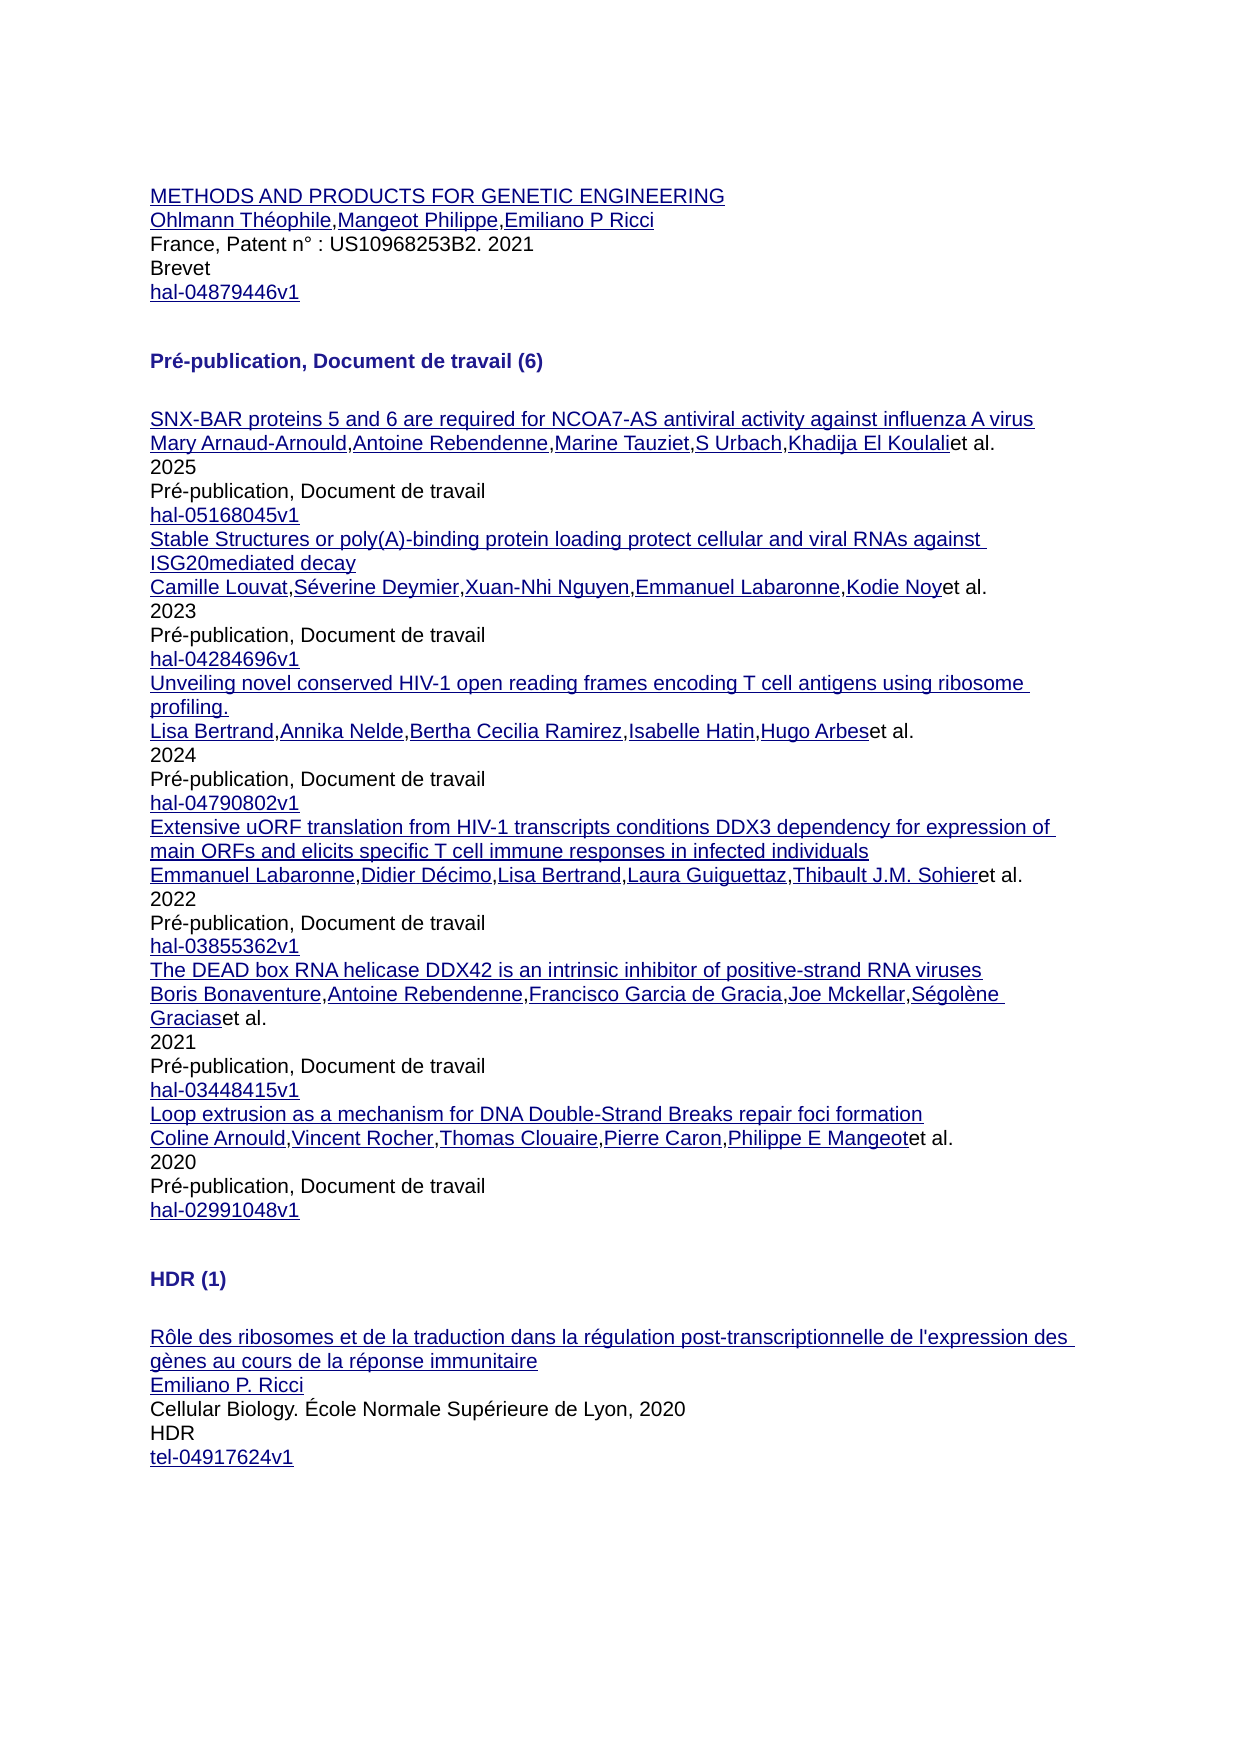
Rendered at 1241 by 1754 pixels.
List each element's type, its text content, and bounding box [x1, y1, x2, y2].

table_header SNX-BAR proteins 5 and 6 are required for NCOA7-AS antiviral activity against influenza A virus Mary Arnaud-Arnould,Antoine Rebendenne,Marine Tauziet,S Urbach,Khadija El Koulaliet al. 2025 Pré-publication, Document de travail hal-05168045v1 [150, 407, 1090, 527]
table_cell Unveiling novel conserved HIV-1 open reading frames encoding T cell antigens using ribosome profiling. Lisa Bertrand,Annika Nelde,Bertha Cecilia Ramirez,Isabelle Hatin,Hugo Arbeset al. 2024 Pré-publication, Document de travail hal-04790802v1 [150, 671, 1090, 814]
table_cell The DEAD box RNA helicase DDX42 is an intrinsic inhibitor of positive-strand RNA viruses Boris Bonaventure,Antoine Rebendenne,Francisco Garcia de Gracia,Joe Mckellar,Ségolène Graciaset al. 2021 Pré-publication, Document de travail hal-03448415v1 [150, 958, 1090, 1102]
subtitle HDR (1) [150, 1267, 1090, 1291]
table_header Rôle des ribosomes et de la traduction dans la régulation post-transcriptionnelle de l'expression des gènes au cours de la réponse immunitaire Emiliano P. Ricci Cellular Biology. École Normale Supérieure de Lyon, 2020 HDR tel-04917624v1 [150, 1325, 1090, 1469]
table_cell Stable Structures or poly(A)-binding protein loading protect cellular and viral RNAs against ISG20mediated decay Camille Louvat,Séverine Deymier,Xuan-Nhi Nguyen,Emmanuel Labaronne,Kodie Noyet al. 2023 Pré-publication, Document de travail hal-04284696v1 [150, 527, 1090, 671]
table_cell Extensive uORF translation from HIV-1 transcripts conditions DDX3 dependency for expression of main ORFs and elicits specific T cell immune responses in infected individuals Emmanuel Labaronne,Didier Décimo,Lisa Bertrand,Laura Guiguettaz,Thibault J.M. Sohieret al. 2022 Pré-publication, Document de travail hal-03855362v1 [150, 815, 1090, 958]
subtitle Pré-publication, Document de travail (6) [150, 349, 1090, 373]
table_cell Loop extrusion as a mechanism for DNA Double-Strand Breaks repair foci formation Coline Arnould,Vincent Rocher,Thomas Clouaire,Pierre Caron,Philippe E Mangeotet al. 2020 Pré-publication, Document de travail hal-02991048v1 [150, 1102, 1090, 1222]
table_header METHODS AND PRODUCTS FOR GENETIC ENGINEERING Ohlmann Théophile,Mangeot Philippe,Emiliano P Ricci France, Patent n° : US10968253B2. 2021 Brevet hal-04879446v1 [150, 184, 1090, 304]
